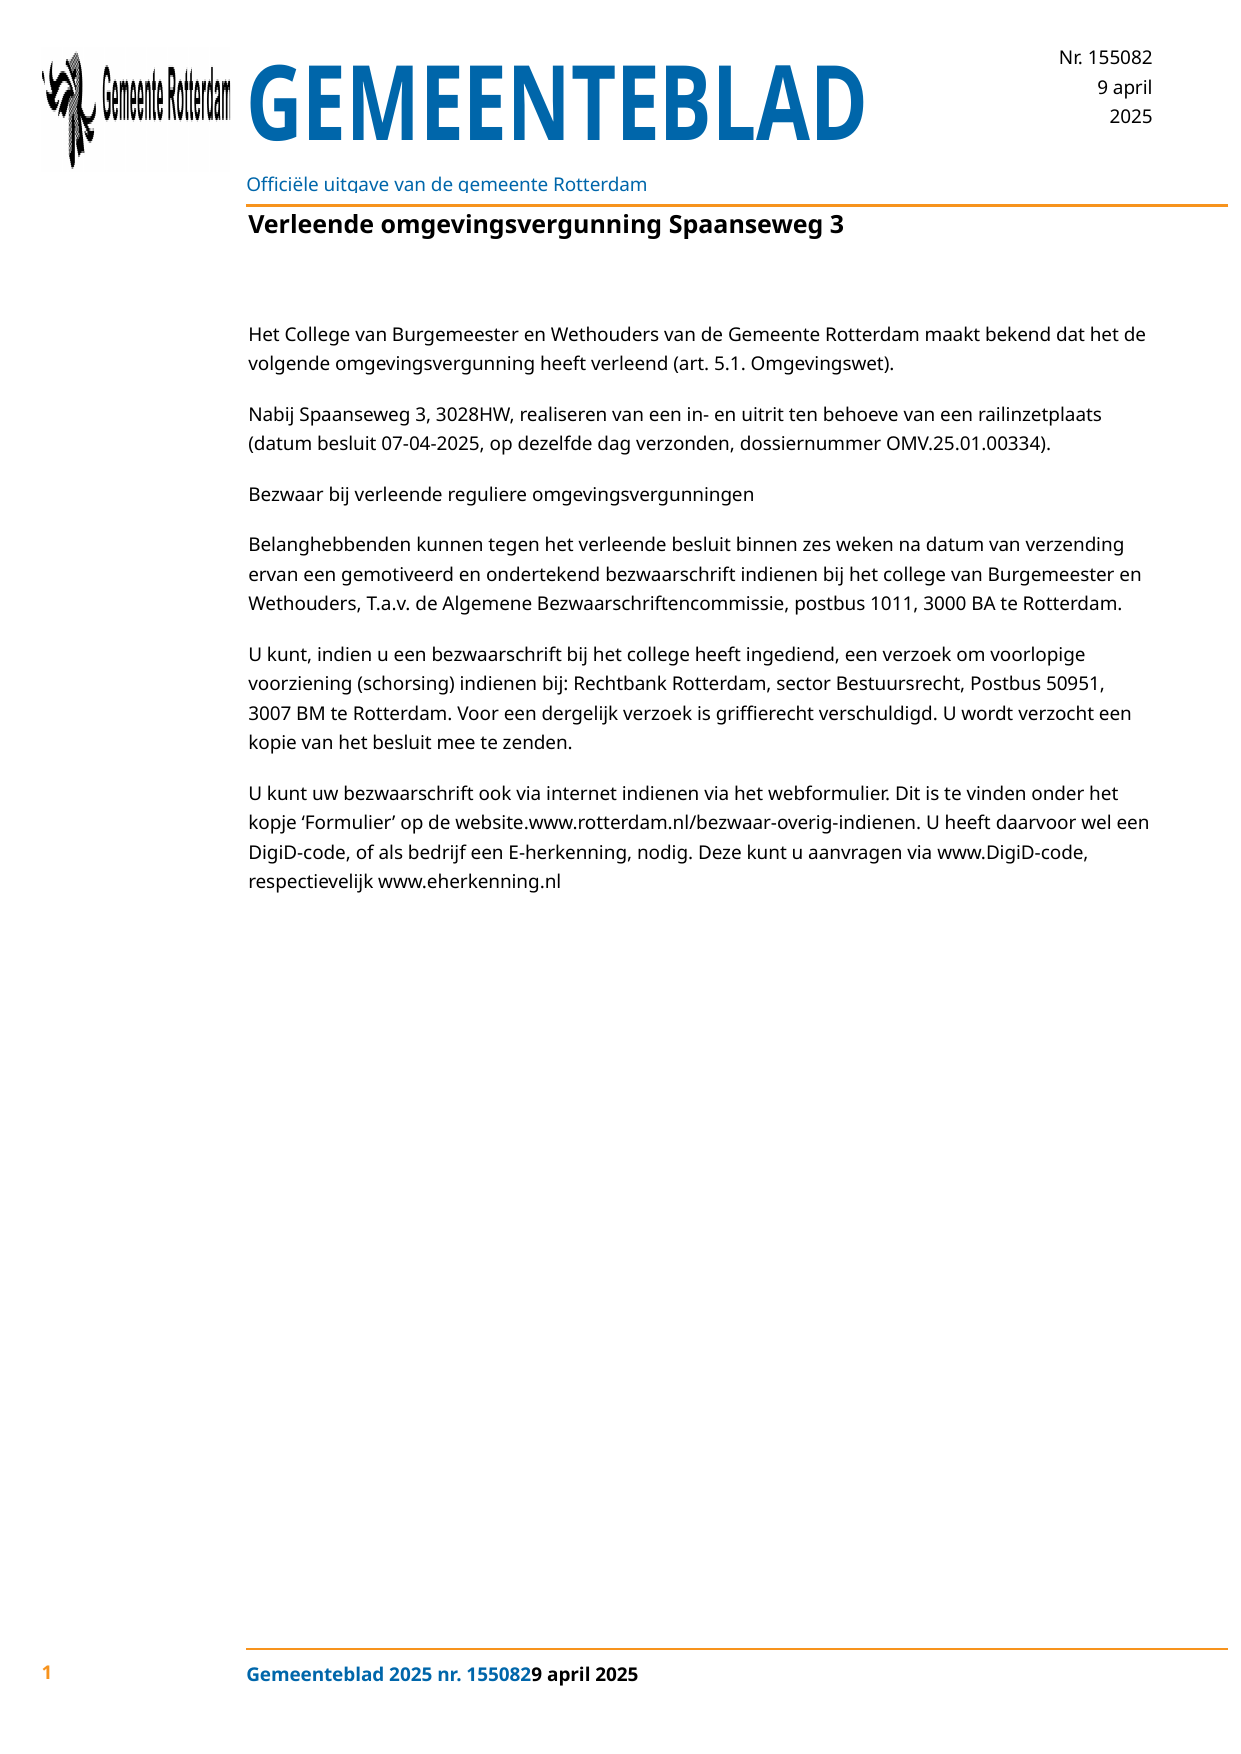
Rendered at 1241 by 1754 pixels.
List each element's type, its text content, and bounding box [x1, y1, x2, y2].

text U kunt, indien u een bezwaarschrift bij het college heeft ingediend, een verzoek om voorlopige voorziening (schorsing) indienen bij: Rechtbank Rotterdam, sector Bestuursrecht, Postbus 50951, 3007 BM te Rotterdam. Voor een dergelijk verzoek is griffierecht verschuldigd. U wordt verzocht een kopie van het besluit mee te zenden. [248, 641, 1152, 755]
text U kunt uw bezwaarschrift ook via internet indienen via het webformulier. Dit is te vinden onder het kopje ‘Formulier’ op de website.www.rotterdam.nl/bezwaar-overig-indienen. U heeft daarvoor wel een DigiD-code, of als bedrijf een E-herkenning, nodig. Deze kunt u aanvragen via www.DigiD-code, respectievelijk www.eherkenning.nl [248, 780, 1152, 894]
text Bezwaar bij verleende reguliere omgevingsvergunningen [248, 481, 1152, 506]
text Belanghebbenden kunnen tegen het verleende besluit binnen zes weken na datum van verzending ervan een gemotiveerd en ondertekend bezwaarschrift indienen bij het college van Burgemeester en Wethouders, T.a.v. de Algemene Bezwaarschriftencommissie, postbus 1011, 3000 BA te Rotterdam. [248, 531, 1152, 616]
text Het College van Burgemeester en Wethouders van de Gemeente Rotterdam maakt bekend dat het de volgende omgevingsvergunning heeft verleend (art. 5.1. Omgevingswet). [248, 321, 1152, 376]
text Nabij Spaanseweg 3, 3028HW, realiseren van een in- en uitrit ten behoeve van een railinzetplaats (datum besluit 07-04-2025, op dezelfde dag verzonden, dossiernummer OMV.25.01.00334). [248, 401, 1152, 456]
text Verleende omgevingsvergunning Spaanseweg 3 [248, 207, 1152, 241]
picture [41, 47, 231, 172]
